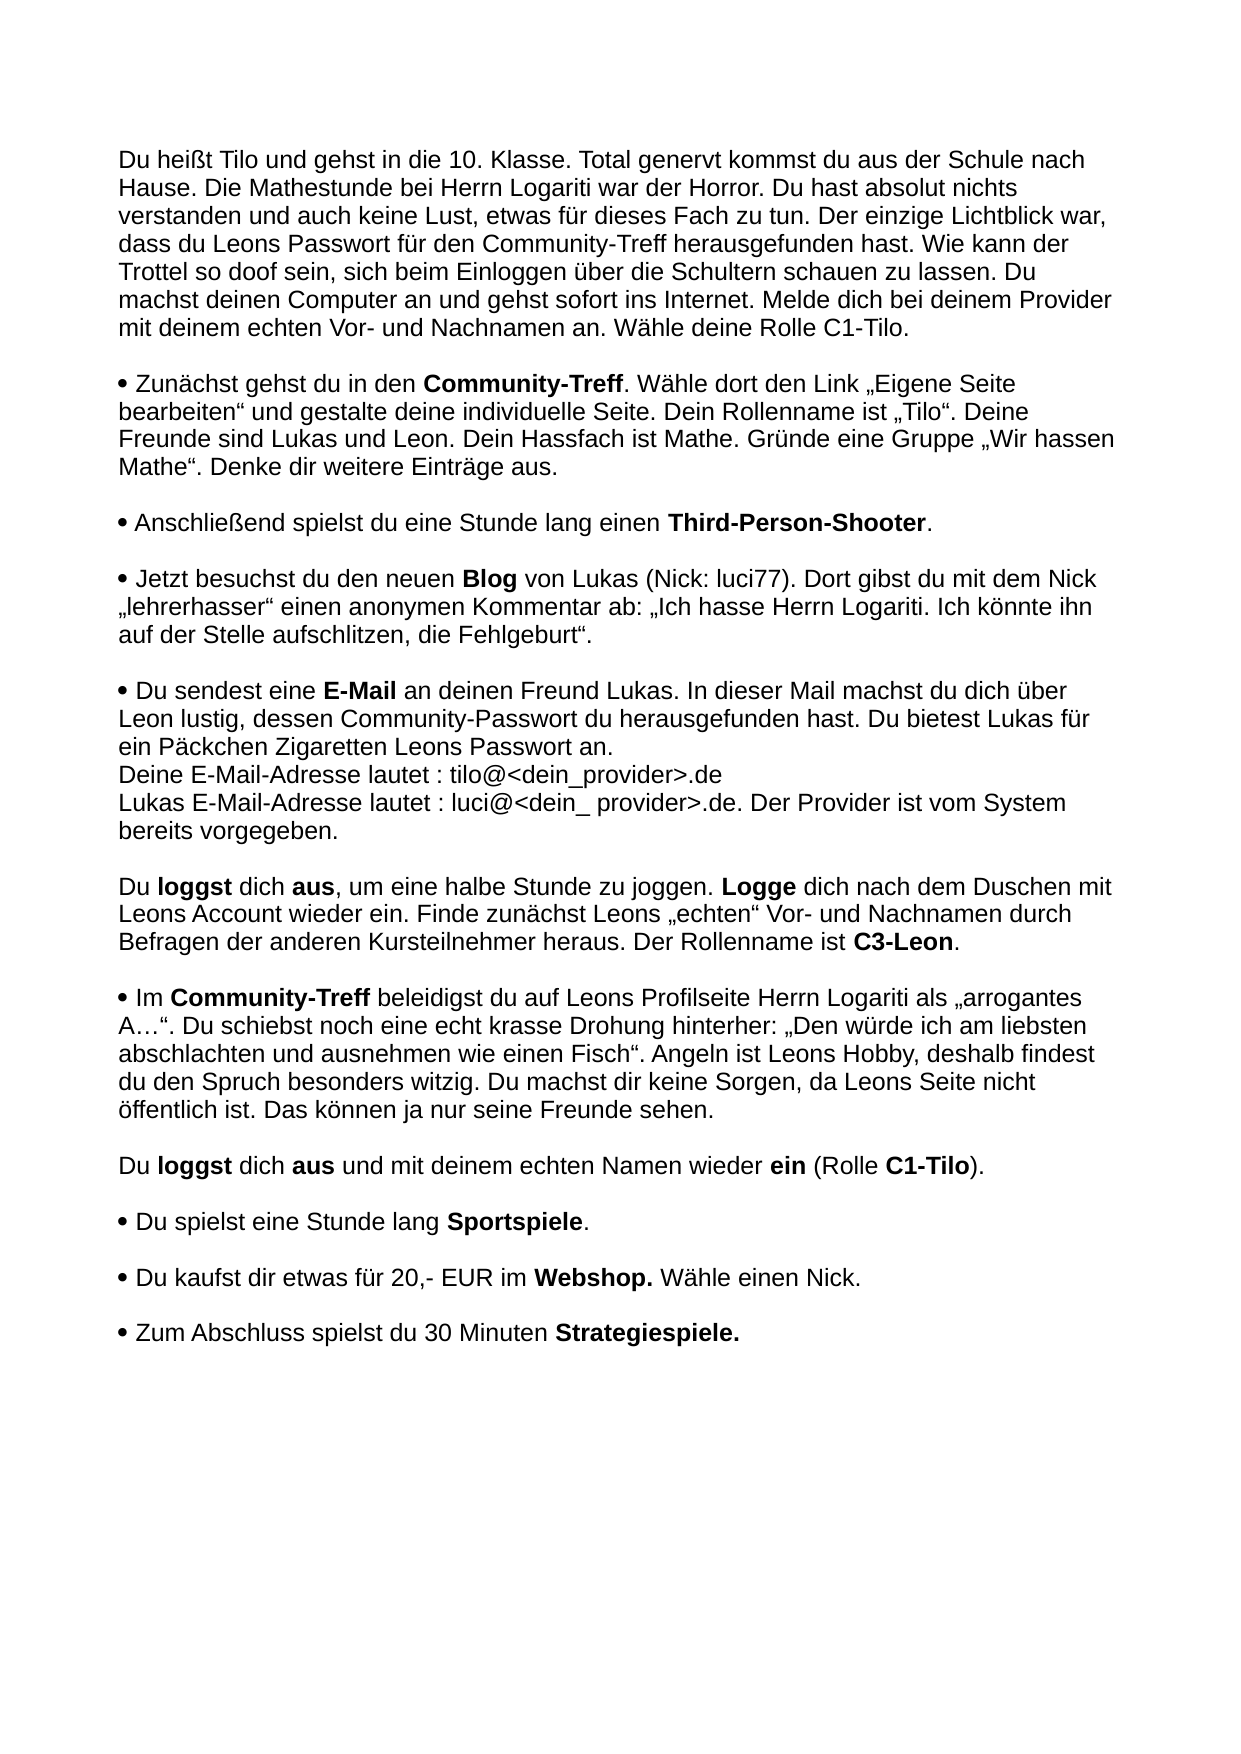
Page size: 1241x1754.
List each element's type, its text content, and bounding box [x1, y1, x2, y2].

list Du kaufst dir etwas für 20,- EUR im Webshop. Wähle einen Nick. [118, 1263, 1122, 1291]
list Du sendest eine E-Mail an deinen Freund Lukas. In dieser Mail machst du dich über Leon lustig, dessen Community-Passwort du herausgefunden hast. Du bietest Lukas für ein Päckchen Zigaretten Leons Passwort an. [118, 677, 1122, 761]
list Du spielst eine Stunde lang Sportspiele. [118, 1207, 1122, 1235]
list Zum Abschluss spielst du 30 Minuten Strategiespiele. [118, 1319, 1122, 1347]
text Du loggst dich aus, um eine halbe Stunde zu joggen. Logge dich nach dem Duschen mit Leons Account wieder ein. Finde zunächst Leons „echten“ Vor- und Nachnamen durch Befragen der anderen Kursteilnehmer heraus. Der Rollenname ist C3-Leon. [118, 872, 1122, 956]
list Zunächst gehst du in den Community-Treff. Wähle dort den Link „Eigene Seite bearbeiten“ und gestalte deine individuelle Seite. Dein Rollenname ist „Tilo“. Deine Freunde sind Lukas und Leon. Dein Hassfach ist Mathe. Gründe eine Gruppe „Wir hassen Mathe“. Denke dir weitere Einträge aus. [118, 369, 1122, 481]
list Im Community-Treff beleidigst du auf Leons Profilseite Herrn Logariti als „arrogantes A…“. Du schiebst noch eine echt krasse Drohung hinterher: „Den würde ich am liebsten abschlachten und ausnehmen wie einen Fisch“. Angeln ist Leons Hobby, deshalb findest du den Spruch besonders witzig. Du machst dir keine Sorgen, da Leons Seite nicht öffentlich ist. Das können ja nur seine Freunde sehen. [118, 984, 1122, 1124]
list Deine E-Mail-Adresse lautet : tilo@<dein_provider>.de [118, 761, 1122, 788]
text Du heißt Tilo und gehst in die 10. Klasse. Total genervt kommst du aus der Schule nach Hause. Die Mathestunde bei Herrn Logariti war der Horror. Du hast absolut nichts verstanden und auch keine Lust, etwas für dieses Fach zu tun. Der einzige Lichtblick war, dass du Leons Passwort für den Community-Treff herausgefunden hast. Wie kann der Trottel so doof sein, sich beim Einloggen über die Schultern schauen zu lassen. Du machst deinen Computer an und gehst sofort ins Internet. Melde dich bei deinem Provider mit deinem echten Vor- und Nachnamen an. Wähle deine Rolle C1-Tilo. [118, 146, 1122, 341]
list Jetzt besuchst du den neuen Blog von Lukas (Nick: luci77). Dort gibst du mit dem Nick „lehrerhasser“ einen anonymen Kommentar ab: „Ich hasse Herrn Logariti. Ich könnte ihn auf der Stelle aufschlitzen, die Fehlgeburt“. [118, 565, 1122, 649]
list Anschließend spielst du eine Stunde lang einen Third-Person-Shooter. [118, 509, 1122, 537]
text Du loggst dich aus und mit deinem echten Namen wieder ein (Rolle C1-Tilo). [118, 1152, 1122, 1179]
list Lukas E-Mail-Adresse lautet : luci@<dein_ provider>.de. Der Provider ist vom System bereits vorgegeben. [118, 788, 1122, 844]
